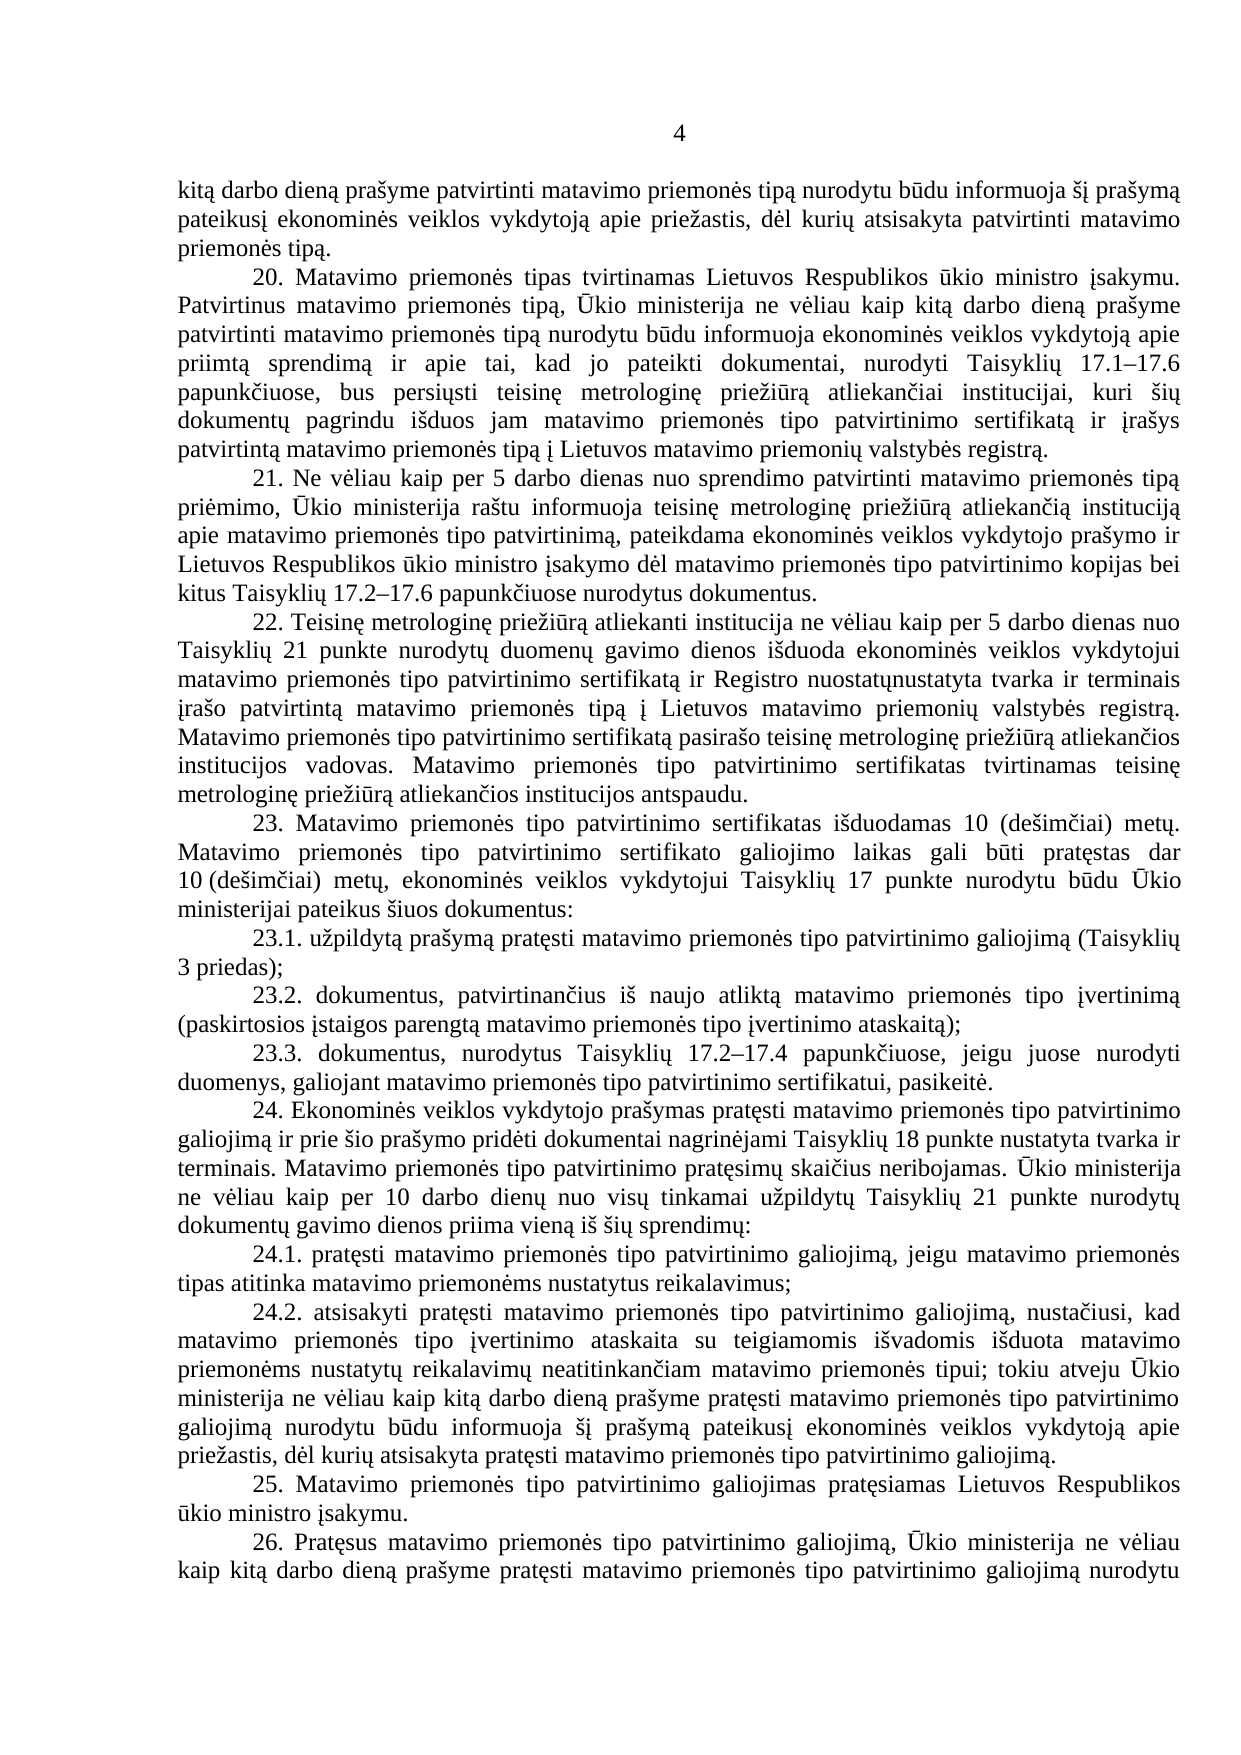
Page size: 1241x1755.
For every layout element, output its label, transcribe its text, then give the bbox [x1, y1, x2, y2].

text 26. Pratęsus matavimo priemonės tipo patvirtinimo galiojimą, Ūkio ministerija ne vėliau kaip kitą darbo dieną prašyme pratęsti matavimo priemonės tipo patvirtinimo galiojimą nurodytu [177, 1527, 1181, 1584]
text 23.1. užpildytą prašymą pratęsti matavimo priemonės tipo patvirtinimo galiojimą (Taisyklių 3 priedas); [177, 923, 1181, 981]
text kitą darbo dieną prašyme patvirtinti matavimo priemonės tipą nurodytu būdu informuoja šį prašymą pateikusį ekonominės veiklos vykdytoją apie priežastis, dėl kurių atsisakyta patvirtinti matavimo priemonės tipą. [177, 176, 1181, 262]
text 25. Matavimo priemonės tipo patvirtinimo galiojimas pratęsiamas Lietuvos Respublikos ūkio ministro įsakymu. [177, 1469, 1181, 1527]
text 22. Teisinę metrologinę priežiūrą atliekanti institucija ne vėliau kaip per 5 darbo dienas nuo Taisyklių 21 punkte nurodytų duomenų gavimo dienos išduoda ekonominės veiklos vykdytojui matavimo priemonės tipo patvirtinimo sertifikatą ir Registro nuostatųnustatyta tvarka ir terminais įrašo patvirtintą matavimo priemonės tipą į Lietuvos matavimo priemonių valstybės registrą. Matavimo priemonės tipo patvirtinimo sertifikatą pasirašo teisinę metrologinę priežiūrą atliekančios institucijos vadovas. Matavimo priemonės tipo patvirtinimo sertifikatas tvirtinamas teisinę metrologinę priežiūrą atliekančios institucijos antspaudu. [177, 607, 1181, 808]
text 21. Ne vėliau kaip per 5 darbo dienas nuo sprendimo patvirtinti matavimo priemonės tipą priėmimo, Ūkio ministerija raštu informuoja teisinę metrologinę priežiūrą atliekančią instituciją apie matavimo priemonės tipo patvirtinimą, pateikdama ekonominės veiklos vykdytojo prašymo ir Lietuvos Respublikos ūkio ministro įsakymo dėl matavimo priemonės tipo patvirtinimo kopijas bei kitus Taisyklių 17.2–17.6 papunkčiuose nurodytus dokumentus. [177, 463, 1181, 607]
text 24.1. pratęsti matavimo priemonės tipo patvirtinimo galiojimą, jeigu matavimo priemonės tipas atitinka matavimo priemonėms nustatytus reikalavimus; [177, 1239, 1181, 1297]
text 23.2. dokumentus, patvirtinančius iš naujo atliktą matavimo priemonės tipo įvertinimą (paskirtosios įstaigos parengtą matavimo priemonės tipo įvertinimo ataskaitą); [177, 981, 1181, 1038]
text 24.2. atsisakyti pratęsti matavimo priemonės tipo patvirtinimo galiojimą, nustačiusi, kad matavimo priemonės tipo įvertinimo ataskaita su teigiamomis išvadomis išduota matavimo priemonėms nustatytų reikalavimų neatitinkančiam matavimo priemonės tipui; tokiu atveju Ūkio ministerija ne vėliau kaip kitą darbo dieną prašyme pratęsti matavimo priemonės tipo patvirtinimo galiojimą nurodytu būdu informuoja šį prašymą pateikusį ekonominės veiklos vykdytoją apie priežastis, dėl kurių atsisakyta pratęsti matavimo priemonės tipo patvirtinimo galiojimą. [177, 1297, 1181, 1469]
text 20. Matavimo priemonės tipas tvirtinamas Lietuvos Respublikos ūkio ministro įsakymu. Patvirtinus matavimo priemonės tipą, Ūkio ministerija ne vėliau kaip kitą darbo dieną prašyme patvirtinti matavimo priemonės tipą nurodytu būdu informuoja ekonominės veiklos vykdytoją apie priimtą sprendimą ir apie tai, kad jo pateikti dokumentai, nurodyti Taisyklių 17.1–17.6 papunkčiuose, bus persiųsti teisinę metrologinę priežiūrą atliekančiai institucijai, kuri šių dokumentų pagrindu išduos jam matavimo priemonės tipo patvirtinimo sertifikatą ir įrašys patvirtintą matavimo priemonės tipą į Lietuvos matavimo priemonių valstybės registrą. [177, 262, 1181, 463]
text 23. Matavimo priemonės tipo patvirtinimo sertifikatas išduodamas 10 (dešimčiai) metų. Matavimo priemonės tipo patvirtinimo sertifikato galiojimo laikas gali būti pratęstas dar 10 (dešimčiai) metų, ekonominės veiklos vykdytojui Taisyklių 17 punkte nurodytu būdu Ūkio ministerijai pateikus šiuos dokumentus: [177, 808, 1181, 923]
text 23.3. dokumentus, nurodytus Taisyklių 17.2–17.4 papunkčiuose, jeigu juose nurodyti duomenys, galiojant matavimo priemonės tipo patvirtinimo sertifikatui, pasikeitė. [177, 1038, 1181, 1096]
text 24. Ekonominės veiklos vykdytojo prašymas pratęsti matavimo priemonės tipo patvirtinimo galiojimą ir prie šio prašymo pridėti dokumentai nagrinėjami Taisyklių 18 punkte nustatyta tvarka ir terminais. Matavimo priemonės tipo patvirtinimo pratęsimų skaičius neribojamas. Ūkio ministerija ne vėliau kaip per 10 darbo dienų nuo visų tinkamai užpildytų Taisyklių 21 punkte nurodytų dokumentų gavimo dienos priima vieną iš šių sprendimų: [177, 1096, 1181, 1239]
